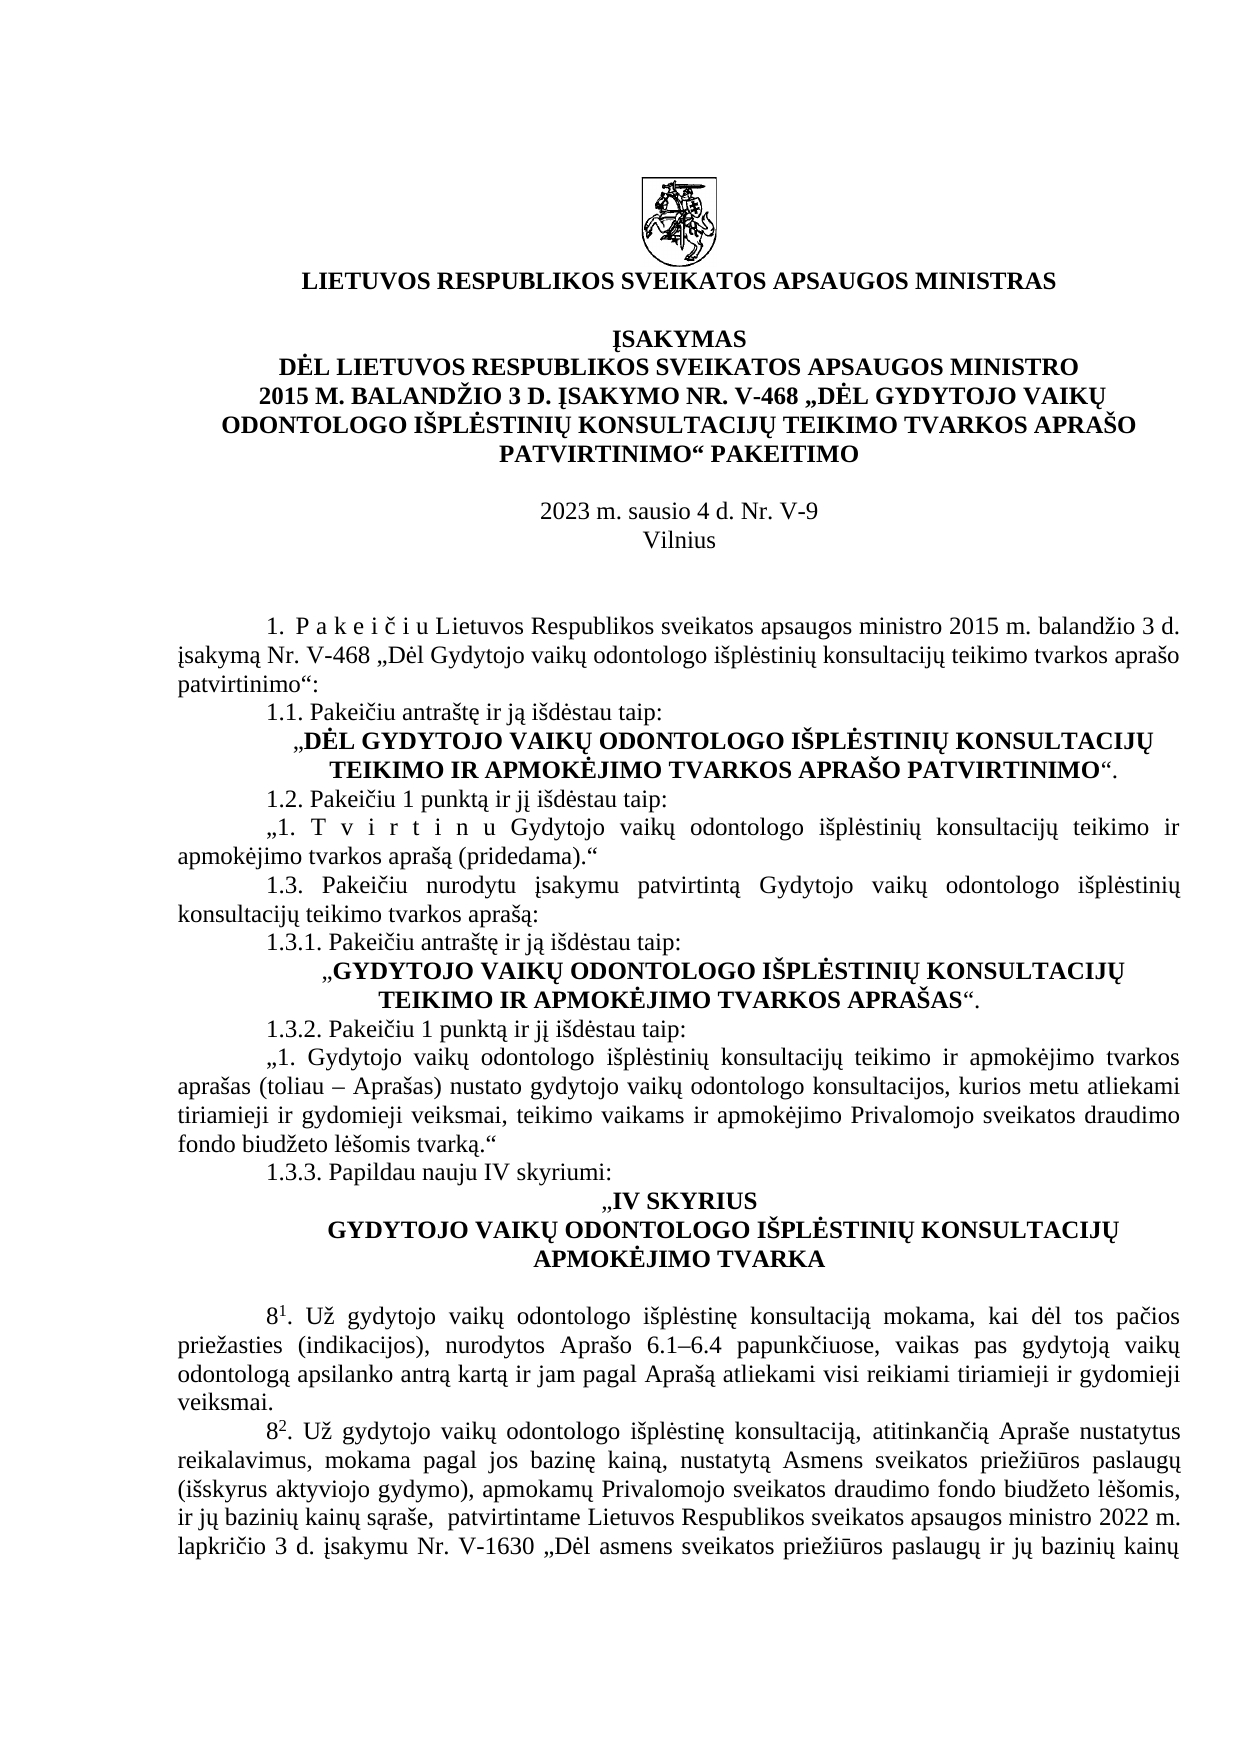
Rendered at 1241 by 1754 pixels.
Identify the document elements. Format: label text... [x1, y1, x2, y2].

text „IV SKYRIUS [177, 1186, 1181, 1215]
text 1.3.1. Pakeičiu antraštę ir ją išdėstau taip: [177, 927, 1181, 956]
text Vilnius [177, 525, 1181, 554]
text LIETUVOS RESPUBLIKOS SVEIKATOS APSAUGOS MINISTRAS [177, 266, 1181, 295]
text ĮSAKYMAS [177, 324, 1181, 352]
text „1. Gydytojo vaikų odontologo išplėstinių konsultacijų teikimo ir apmokėjimo tvarkos aprašas (toliau – Aprašas) nustato gydytojo vaikų odontologo konsultacijos, kurios metu atliekami tiriamieji ir gydomieji veiksmai, teikimo vaikams ir apmokėjimo Privalomojo sveikatos draudimo fondo biudžeto lėšomis tvarką.“ [177, 1042, 1181, 1157]
text 1.3.3. Papildau nauju IV skyriumi: [177, 1157, 1181, 1186]
text 1.3. Pakeičiu nurodytu įsakymu patvirtintą Gydytojo vaikų odontologo išplėstinių konsultacijų teikimo tvarkos aprašą: [177, 870, 1181, 927]
text 1. P a k e i č i u Lietuvos Respublikos sveikatos apsaugos ministro 2015 m. balandžio 3 d. įsakymą Nr. V-468 „Dėl Gydytojo vaikų odontologo išplėstinių konsultacijų teikimo tvarkos aprašo patvirtinimo“: [177, 611, 1181, 697]
text 81. Už gydytojo vaikų odontologo išplėstinę konsultaciją mokama, kai dėl tos pačios priežasties (indikacijos), nurodytos Aprašo 6.1–6.4 papunkčiuose, vaikas pas gydytoją vaikų odontologą apsilanko antrą kartą ir jam pagal Aprašą atliekami visi reikiami tiriamieji ir gydomieji veiksmai. [177, 1301, 1181, 1416]
text „1. T v i r t i n u Gydytojo vaikų odontologo išplėstinių konsultacijų teikimo ir apmokėjimo tvarkos aprašą (pridedama).“ [177, 812, 1181, 870]
text 82. Už gydytojo vaikų odontologo išplėstinę konsultaciją, atitinkančią Apraše nustatytus reikalavimus, mokama pagal jos bazinę kainą, nustatytą Asmens sveikatos priežiūros paslaugų (išskyrus aktyviojo gydymo), apmokamų Privalomojo sveikatos draudimo fondo biudžeto lėšomis, ir jų bazinių kainų sąraše, patvirtintame Lietuvos Respublikos sveikatos apsaugos ministro 2022 m. lapkričio 3 d. įsakymu Nr. V-1630 „Dėl asmens sveikatos priežiūros paslaugų ir jų bazinių kainų [177, 1416, 1181, 1560]
text 1.3.2. Pakeičiu 1 punktą ir jį išdėstau taip: [177, 1014, 1181, 1042]
text „GYDYTOJO VAIKŲ ODONTOLOGO IŠPLĖSTINIŲ KONSULTACIJŲ TEIKIMO IR APMOKĖJIMO TVARKOS APRAŠAS“. [177, 956, 1181, 1014]
text 2023 m. sausio 4 d. Nr. V-9 [177, 496, 1181, 525]
text 1.1. Pakeičiu antraštę ir ją išdėstau taip: [266, 697, 1181, 726]
text GYDYTOJO VAIKŲ ODONTOLOGO IŠPLĖSTINIŲ KONSULTACIJŲ APMOKĖJIMO TVARKA [177, 1215, 1181, 1272]
text 2015 M. BALANDŽIO 3 D. ĮSAKYMO NR. V-468 „DĖL GYDYTOJO VAIKŲ ODONTOLOGO IŠPLĖSTINIŲ KONSULTACIJŲ TEIKIMO TVARKOS APRAŠO PATVIRTINIMO“ PAKEITIMO [177, 381, 1181, 467]
text 1.2. Pakeičiu 1 punktą ir jį išdėstau taip: [266, 784, 1181, 812]
text „DĖL GYDYTOJO VAIKŲ ODONTOLOGO IŠPLĖSTINIŲ KONSULTACIJŲ TEIKIMO IR APMOKĖJIMO TVARKOS APRAŠO PATVIRTINIMO“. [266, 726, 1181, 784]
text DĖL LIETUVOS RESPUBLIKOS SVEIKATOS APSAUGOS MINISTRO [177, 352, 1181, 381]
